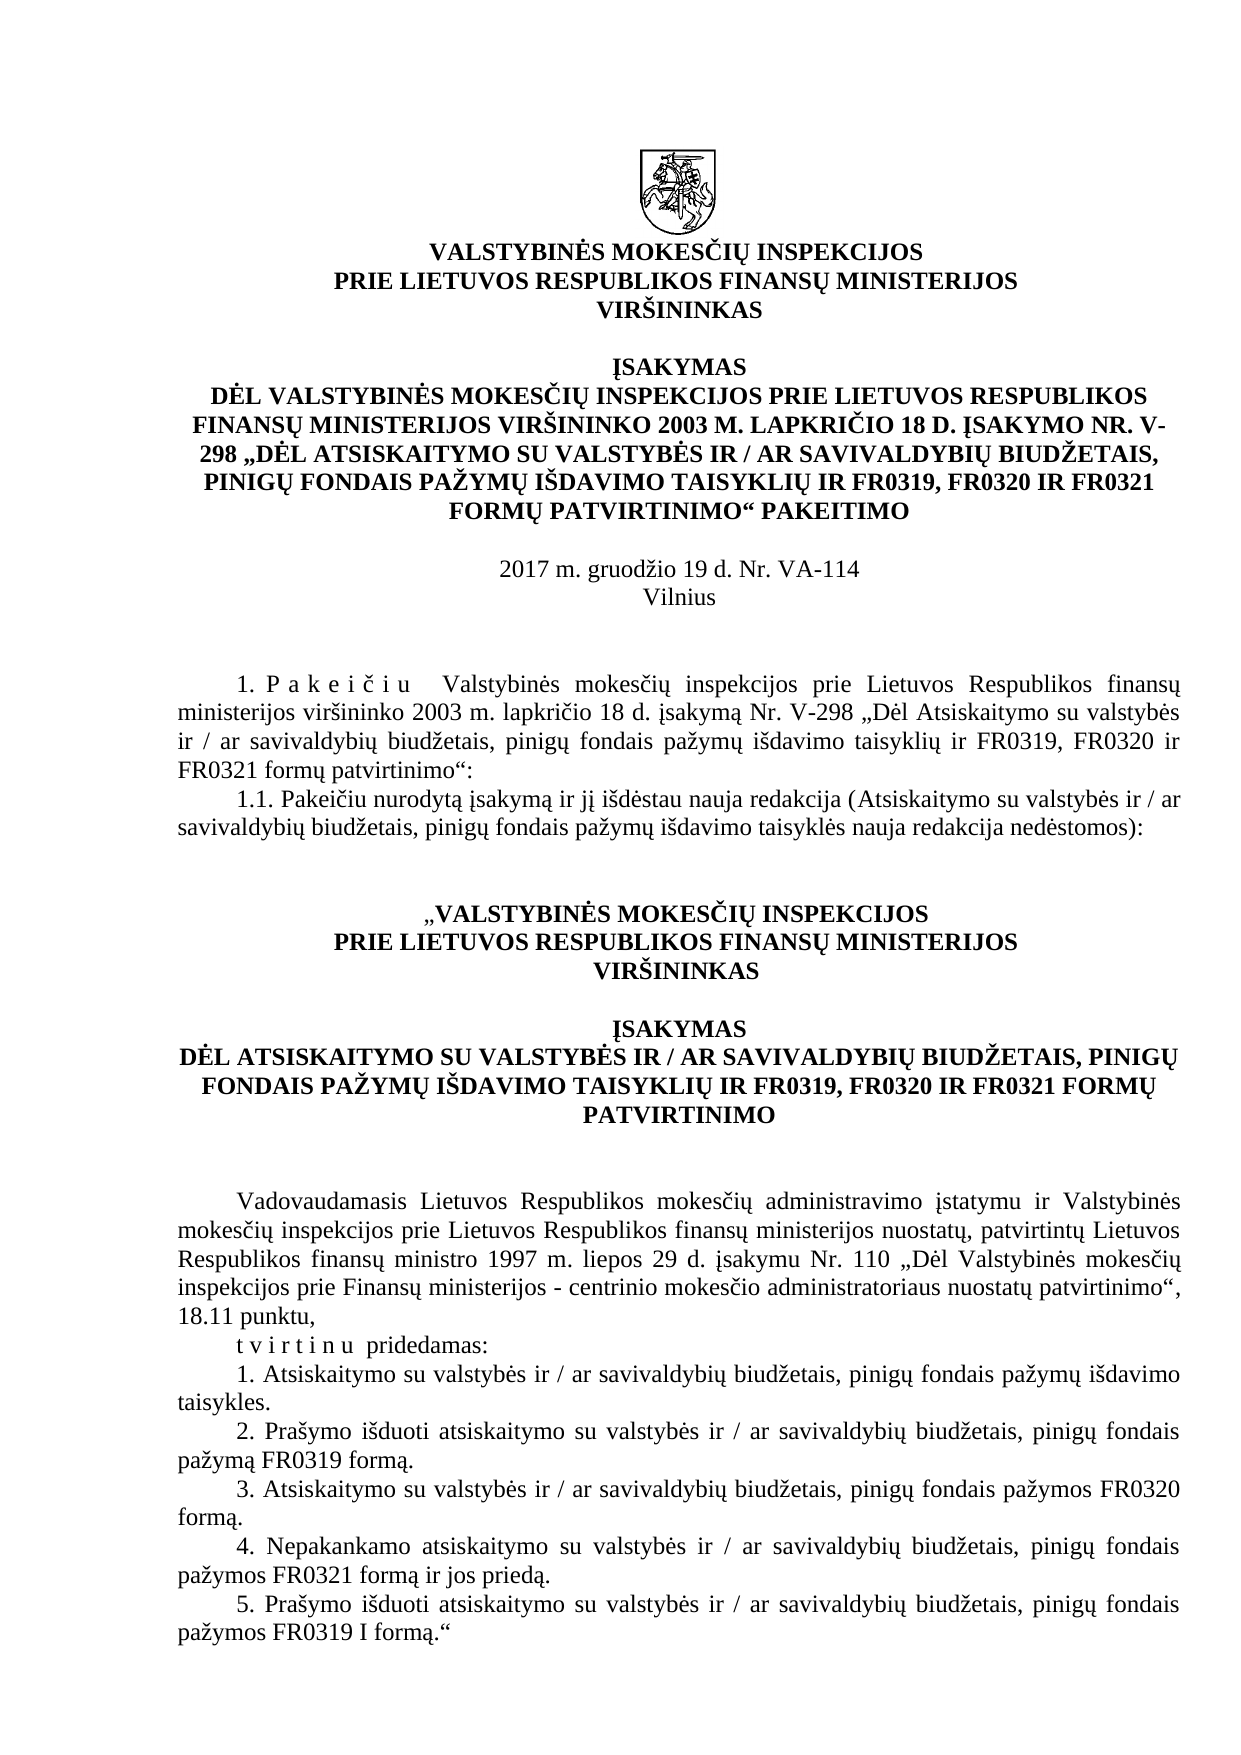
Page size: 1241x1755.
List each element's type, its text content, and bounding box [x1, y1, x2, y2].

text DĖL VALSTYBINĖS MOKESČIŲ INSPEKCIJOS PRIE LIETUVOS RESPUBLIKOS FINANSŲ MINISTERIJOS VIRŠININKO 2003 M. LAPKRIČIO 18 D. ĮSAKYMO NR. V-298 „DĖL ATSISKAITYMO SU VALSTYBĖS IR / AR SAVIVALDYBIŲ BIUDŽETAIS, PINIGŲ FONDAIS PAŽYMŲ IŠDAVIMO TAISYKLIŲ IR FR0319, FR0320 IR FR0321 FORMŲ PATVIRTINIMO“ PAKEITIMO [177, 381, 1181, 525]
text VALSTYBINĖS MOKESČIŲ INSPEKCIJOS PRIE LIETUVOS RESPUBLIKOS FINANSŲ MINISTERIJOS VIRŠININKAS [177, 237, 1181, 324]
text „VALSTYBINĖS MOKESČIŲ INSPEKCIJOS PRIE LIETUVOS RESPUBLIKOS FINANSŲ MINISTERIJOS VIRŠININKAS [177, 899, 1181, 985]
text 1. Pakeičiu Valstybinės mokesčių inspekcijos prie Lietuvos Respublikos finansų ministerijos viršininko 2003 m. lapkričio 18 d. įsakymą Nr. V-298 „Dėl Atsiskaitymo su valstybės ir / ar savivaldybių biudžetais, pinigų fondais pažymų išdavimo taisyklių ir FR0319, FR0320 ir FR0321 formų patvirtinimo“: [177, 669, 1181, 784]
text Vadovaudamasis Lietuvos Respublikos mokesčių administravimo įstatymu ir Valstybinės mokesčių inspekcijos prie Lietuvos Respublikos finansų ministerijos nuostatų, patvirtintų Lietuvos Respublikos finansų ministro 1997 m. liepos 29 d. įsakymu Nr. 110 „Dėl Valstybinės mokesčių inspekcijos prie Finansų ministerijos - centrinio mokesčio administratoriaus nuostatų patvirtinimo“, 18.11 punktu, [177, 1186, 1181, 1330]
text DĖL ATSISKAITYMO SU VALSTYBĖS IR / AR SAVIVALDYBIŲ BIUDŽETAIS, PINIGŲ FONDAIS PAŽYMŲ IŠDAVIMO TAISYKLIŲ IR FR0319, FR0320 IR FR0321 FORMŲ PATVIRTINIMO [177, 1042, 1181, 1129]
text tvirtinu pridedamas: [177, 1330, 1181, 1359]
text 5. Prašymo išduoti atsiskaitymo su valstybės ir / ar savivaldybių biudžetais, pinigų fondais pažymos FR0319 I formą.“ [177, 1589, 1181, 1646]
text 1.1. Pakeičiu nurodytą įsakymą ir jį išdėstau nauja redakcija (Atsiskaitymo su valstybės ir / ar savivaldybių biudžetais, pinigų fondais pažymų išdavimo taisyklės nauja redakcija nedėstomos): [177, 784, 1181, 841]
text 1. Atsiskaitymo su valstybės ir / ar savivaldybių biudžetais, pinigų fondais pažymų išdavimo taisykles. [177, 1359, 1181, 1416]
text 4. Nepakankamo atsiskaitymo su valstybės ir / ar savivaldybių biudžetais, pinigų fondais pažymos FR0321 formą ir jos priedą. [177, 1531, 1181, 1589]
text ĮSAKYMAS [177, 1014, 1181, 1042]
text Vilnius [177, 582, 1181, 611]
text 2017 m. gruodžio 19 d. Nr. VA-114 [177, 554, 1181, 582]
text ĮSAKYMAS [177, 352, 1181, 381]
text 2. Prašymo išduoti atsiskaitymo su valstybės ir / ar savivaldybių biudžetais, pinigų fondais pažymą FR0319 formą. [177, 1416, 1181, 1474]
text 3. Atsiskaitymo su valstybės ir / ar savivaldybių biudžetais, pinigų fondais pažymos FR0320 formą. [177, 1474, 1181, 1531]
